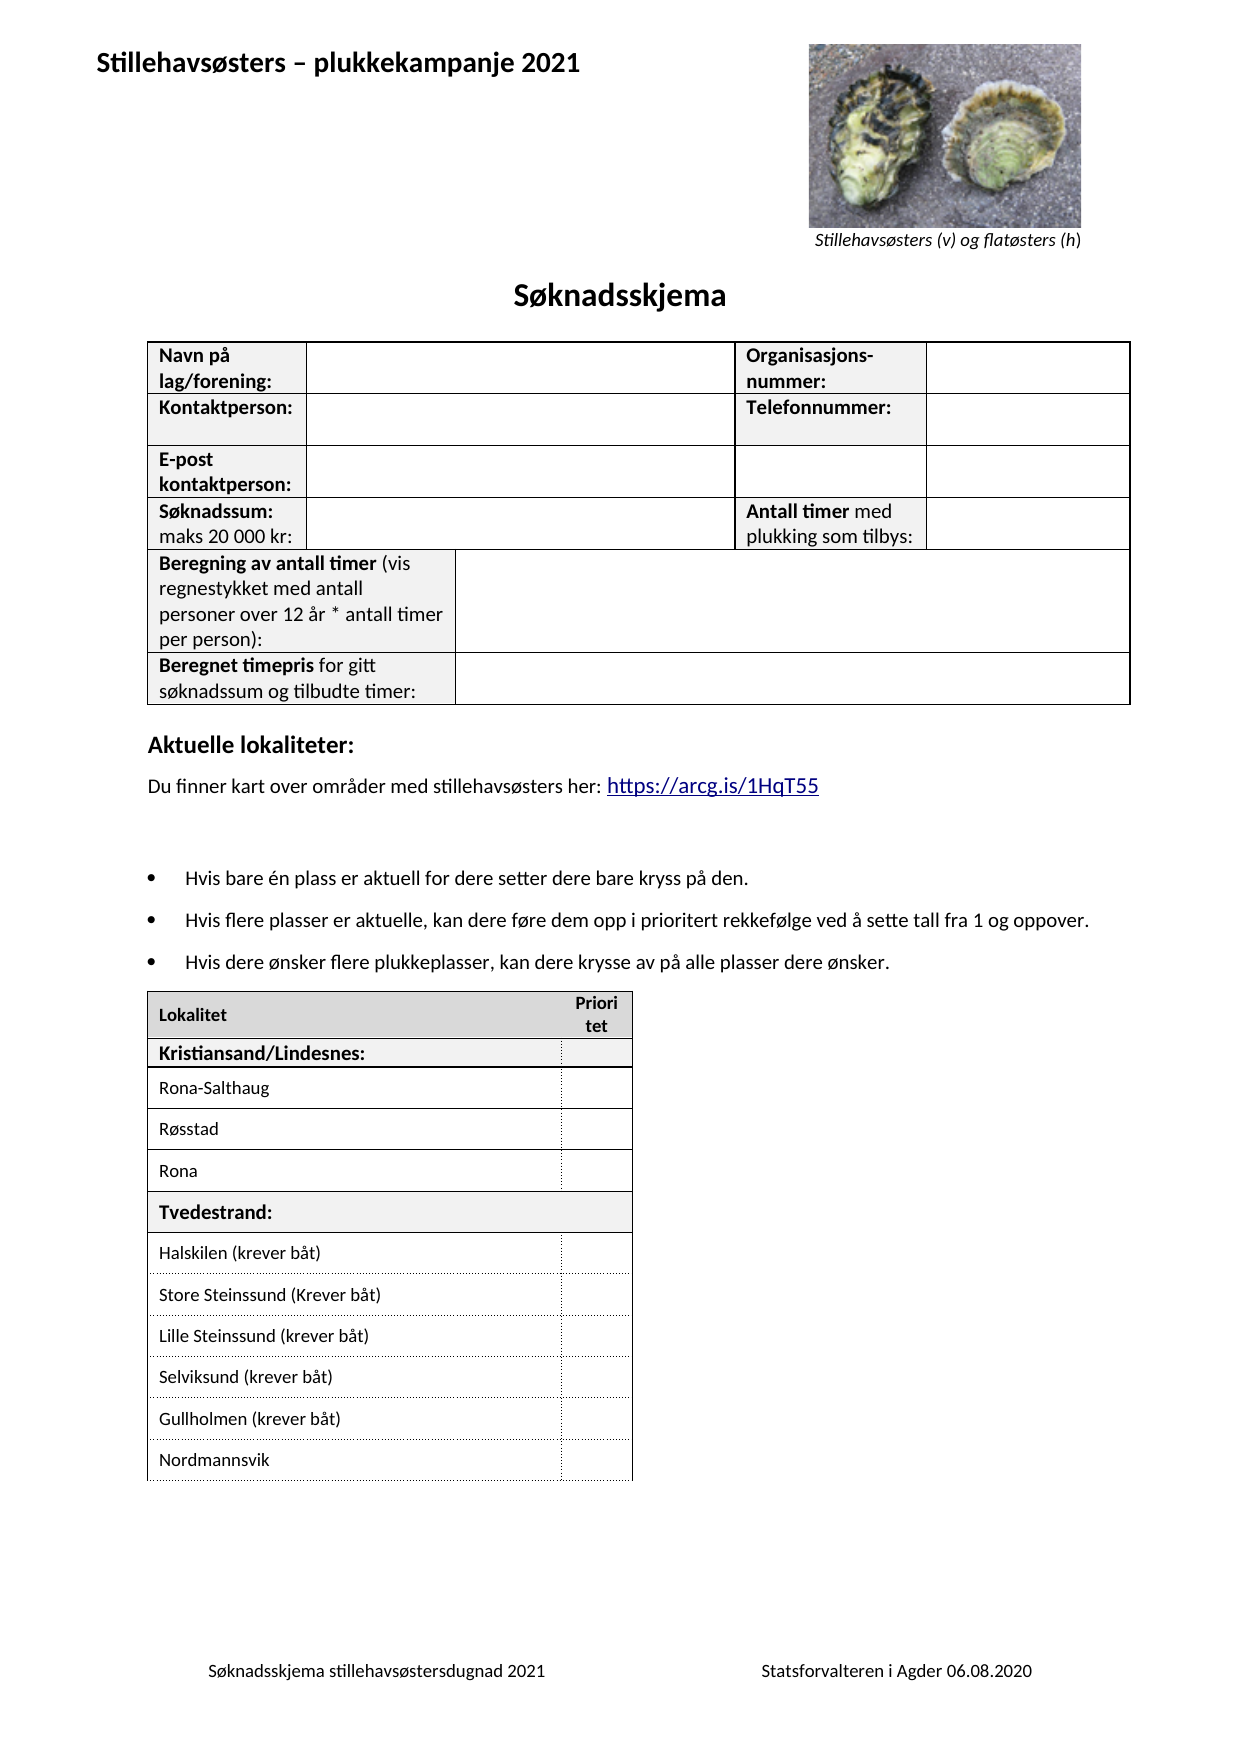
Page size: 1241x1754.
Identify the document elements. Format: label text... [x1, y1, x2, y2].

table_header [1045, 991, 1116, 1037]
table_cell Beregnet timepris for gitt søknadssum og tilbudte timer: [148, 653, 455, 703]
table_cell Gullholmen (krever båt) [148, 1397, 561, 1439]
table_cell [561, 1150, 632, 1191]
table_cell Søknadssum: maks 20 000 kr: [148, 498, 306, 549]
table_cell [633, 1315, 1045, 1356]
table_cell [1045, 1356, 1116, 1397]
text Søknadsskjema [148, 274, 1092, 314]
table_cell [561, 1315, 632, 1356]
table_cell Halskilen (krever båt) [148, 1233, 561, 1273]
table_cell [633, 1038, 1045, 1066]
table_header [927, 343, 1129, 393]
table_cell Store Steinssund (Krever båt) [148, 1273, 561, 1314]
table_cell [561, 1233, 632, 1273]
table_header Organisasjons-nummer: [736, 343, 926, 393]
table_cell Telefonnummer: [736, 394, 926, 445]
list Hvis bare én plass er aktuell for dere setter dere bare kryss på den. [148, 866, 1092, 891]
table_cell [1045, 1397, 1116, 1439]
table_cell [561, 1039, 632, 1066]
table_cell [633, 1397, 1045, 1439]
list Hvis flere plasser er aktuelle, kan dere føre dem opp i prioritert rekkefølge ved å sette tall fra 1 og oppover. [148, 907, 1092, 933]
table_cell [561, 1273, 632, 1314]
table_cell Kontaktperson: [148, 394, 306, 445]
table_cell [307, 394, 734, 445]
table_cell [633, 1232, 1045, 1273]
table_cell [456, 653, 1129, 703]
table_cell [1045, 1232, 1116, 1273]
table_cell [633, 1356, 1045, 1397]
table_cell E-post kontaktperson: [148, 446, 306, 497]
table_cell Selviksund (krever båt) [148, 1356, 561, 1397]
table_cell [633, 1149, 1045, 1191]
table_cell [1045, 1038, 1116, 1066]
table_cell [633, 1439, 1045, 1480]
table_cell [307, 446, 734, 497]
list Hvis dere ønsker flere plukkeplasser, kan dere krysse av på alle plasser dere ønsker. [148, 949, 1092, 974]
table_cell [1045, 1149, 1116, 1191]
text Du finner kart over områder med stillehavsøsters her: https://arcg.is/1HqT55 [148, 771, 1092, 799]
table_cell [1045, 1273, 1116, 1314]
table_cell [1045, 1315, 1116, 1356]
table_cell Rona-Salthaug [148, 1068, 561, 1108]
table_cell [561, 1068, 632, 1108]
table_cell Kristiansand/Lindesnes: [148, 1039, 561, 1066]
table_cell [633, 1191, 1045, 1232]
table_cell [927, 498, 1129, 549]
table_cell [633, 1066, 1045, 1108]
table_cell [561, 1397, 632, 1439]
table_cell [633, 1273, 1045, 1314]
table_cell [1045, 1191, 1116, 1232]
table_cell Røsstad [148, 1109, 561, 1149]
table_cell [561, 1439, 632, 1480]
table_cell [927, 446, 1129, 497]
table_header Lokalitet [148, 992, 561, 1037]
table_header [307, 343, 734, 393]
text Aktuelle lokaliteter: [148, 729, 1092, 760]
table_header [633, 991, 1045, 1037]
table_cell [561, 1356, 632, 1397]
table_cell [561, 1192, 632, 1232]
table_cell Rona [148, 1150, 561, 1191]
table_cell Antall timer med plukking som tilbys: [736, 498, 926, 549]
table_cell Lille Steinssund (krever båt) [148, 1315, 561, 1356]
table_cell [927, 394, 1129, 445]
table_header Navn på lag/forening: [148, 343, 306, 393]
table_cell Tvedestrand: [148, 1192, 561, 1232]
table_cell [1045, 1108, 1116, 1149]
table_cell [561, 1109, 632, 1149]
table_header Prioritet [561, 992, 632, 1037]
table_cell [1045, 1439, 1116, 1480]
table_cell [307, 498, 734, 549]
table_cell [1045, 1066, 1116, 1108]
table_cell [456, 550, 1129, 652]
table_cell [633, 1108, 1045, 1149]
table_cell Beregning av antall timer (vis regnestykket med antall personer over 12 år * antall timer per person): [148, 550, 455, 652]
table_cell [736, 446, 926, 497]
table_cell Nordmannsvik [148, 1439, 561, 1480]
